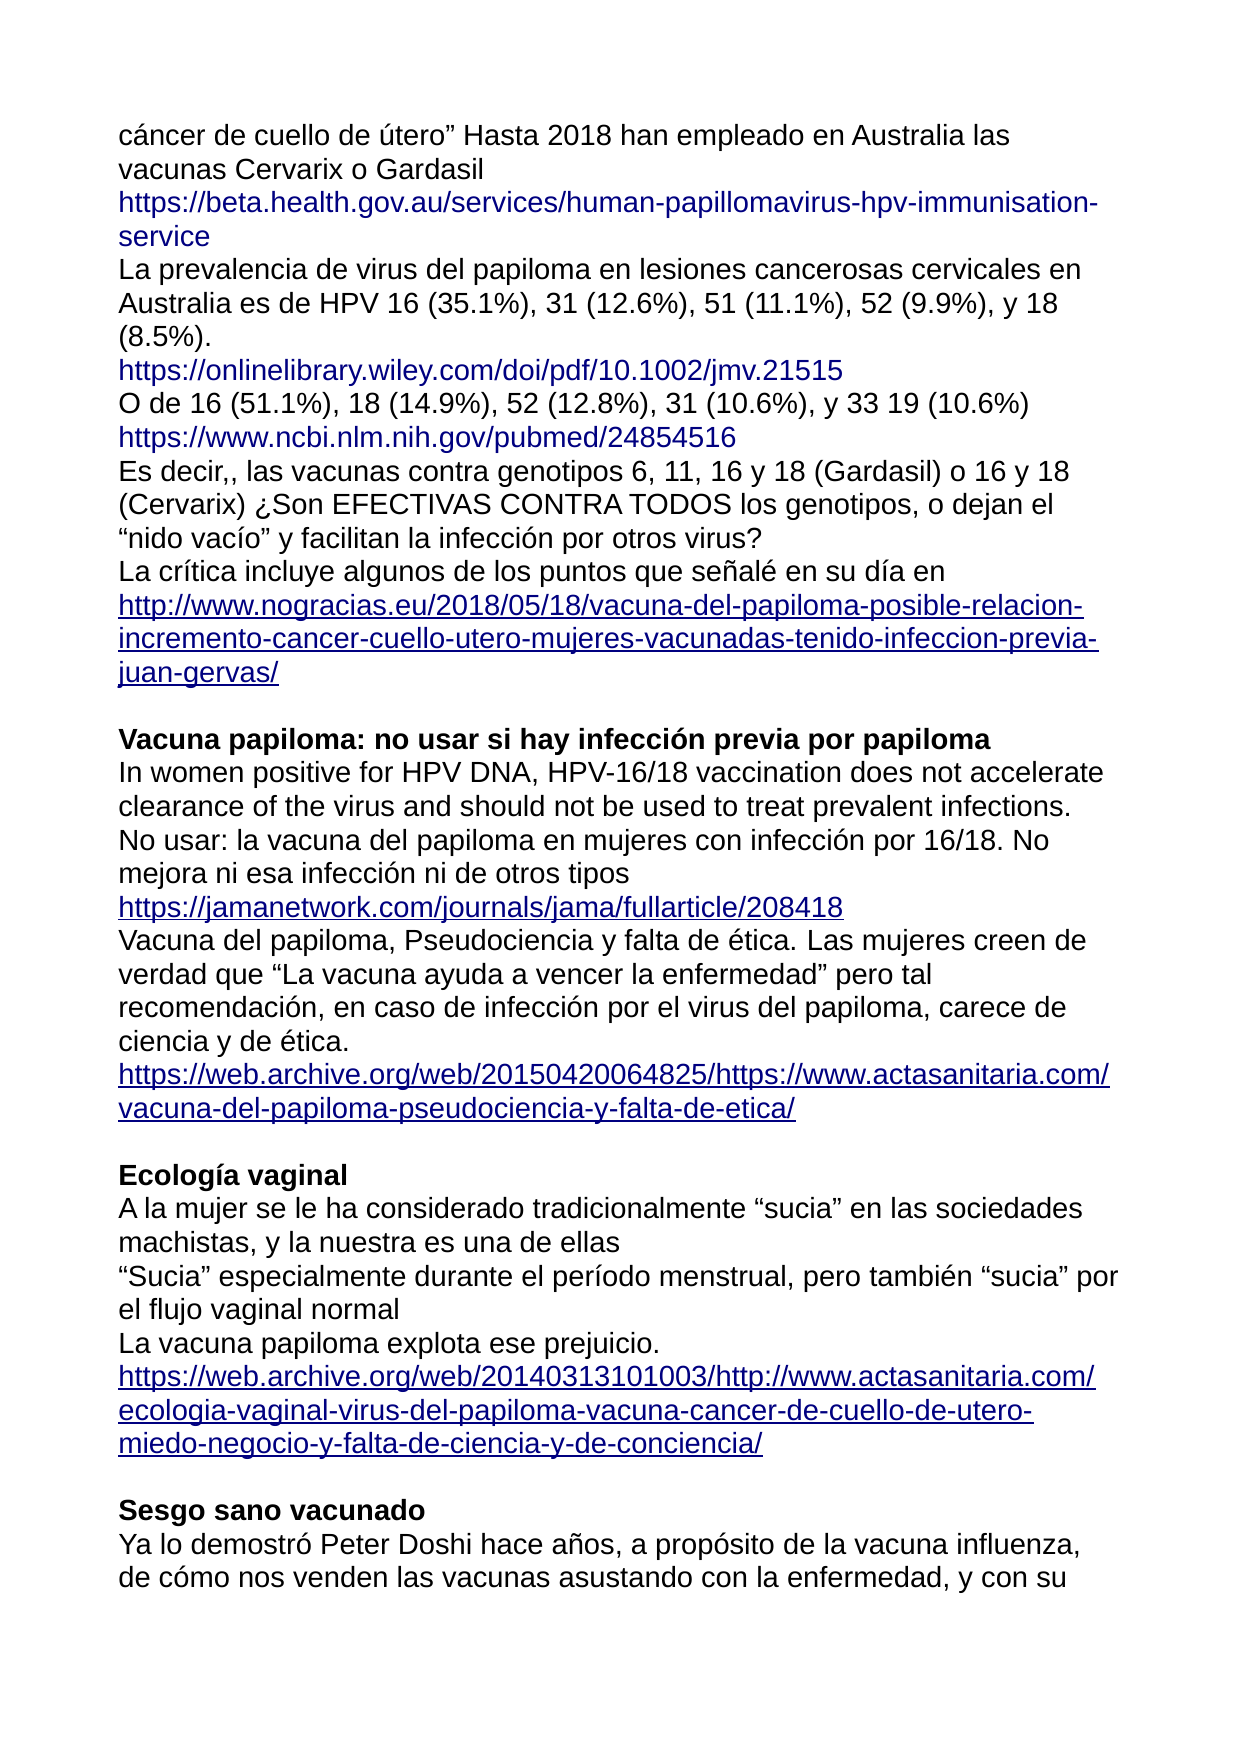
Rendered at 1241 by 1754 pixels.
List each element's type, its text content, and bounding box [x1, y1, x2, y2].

text https://www.ncbi.nlm.nih.gov/pubmed/24854516 [118, 420, 1122, 453]
text Ya lo demostró Peter Doshi hace años, a propósito de la vacuna influenza, de cómo nos venden las vacunas asustando con la enfermedad, y con su [118, 1527, 1122, 1594]
text In women positive for HPV DNA, HPV-16/18 vaccination does not accelerate clearance of the virus and should not be used to treat prevalent infections. No usar: la vacuna del papiloma en mujeres con infección por 16/18. No mejora ni esa infección ni de otros tipos https://jamanetwork.com/journals/jama/fullarticle/208418 Vacuna del papiloma, Pseudociencia y falta de ética. Las mujeres creen de verdad que “La vacuna ayuda a vencer la enfermedad” pero tal recomendación, en caso de infección por el virus del papiloma, carece de ciencia y de ética. https://web.archive.org/web/20150420064825/https://www.actasanitaria.com/vacuna-del-papiloma-pseudociencia-y-falta-de-etica/ [118, 755, 1122, 1124]
text https://onlinelibrary.wiley.com/doi/pdf/10.1002/jmv.21515 [118, 353, 1122, 386]
text La prevalencia de virus del papiloma en lesiones cancerosas cervicales en Australia es de HPV 16 (35.1%), 31 (12.6%), 51 (11.1%), 52 (9.9%), y 18 (8.5%). [118, 252, 1122, 353]
text O de 16 (51.1%), 18 (14.9%), 52 (12.8%), 31 (10.6%), y 33 19 (10.6%) [118, 386, 1122, 420]
text La crítica incluye algunos de los puntos que señalé en su día en http://www.nogracias.eu/2018/05/18/vacuna-del-papiloma-posible-relacion-incremento-cancer-cuello-utero-mujeres-vacunadas-tenido-infeccion-previa-juan-gervas/ [118, 554, 1122, 688]
text Sesgo sano vacunado [118, 1493, 1122, 1527]
text Vacuna papiloma: no usar si hay infección previa por papiloma [118, 722, 1122, 755]
text cáncer de cuello de útero” Hasta 2018 han empleado en Australia las vacunas Cervarix o Gardasil [118, 118, 1122, 185]
text Ecología vaginal [118, 1158, 1122, 1191]
text A la mujer se le ha considerado tradicionalmente “sucia” en las sociedades machistas, y la nuestra es una de ellas “Sucia” especialmente durante el período menstrual, pero también “sucia” por el flujo vaginal normal La vacuna papiloma explota ese prejuicio. https://web.archive.org/web/20140313101003/http://www.actasanitaria.com/ecologia-vaginal-virus-del-papiloma-vacuna-cancer-de-cuello-de-utero-miedo-negocio-y-falta-de-ciencia-y-de-conciencia/ [118, 1191, 1122, 1460]
text https://beta.health.gov.au/services/human-papillomavirus-hpv-immunisation-service [118, 185, 1122, 252]
text Es decir,, las vacunas contra genotipos 6, 11, 16 y 18 (Gardasil) o 16 y 18 (Cervarix) ¿Son EFECTIVAS CONTRA TODOS los genotipos, o dejan el “nido vacío” y facilitan la infección por otros virus? [118, 453, 1122, 554]
